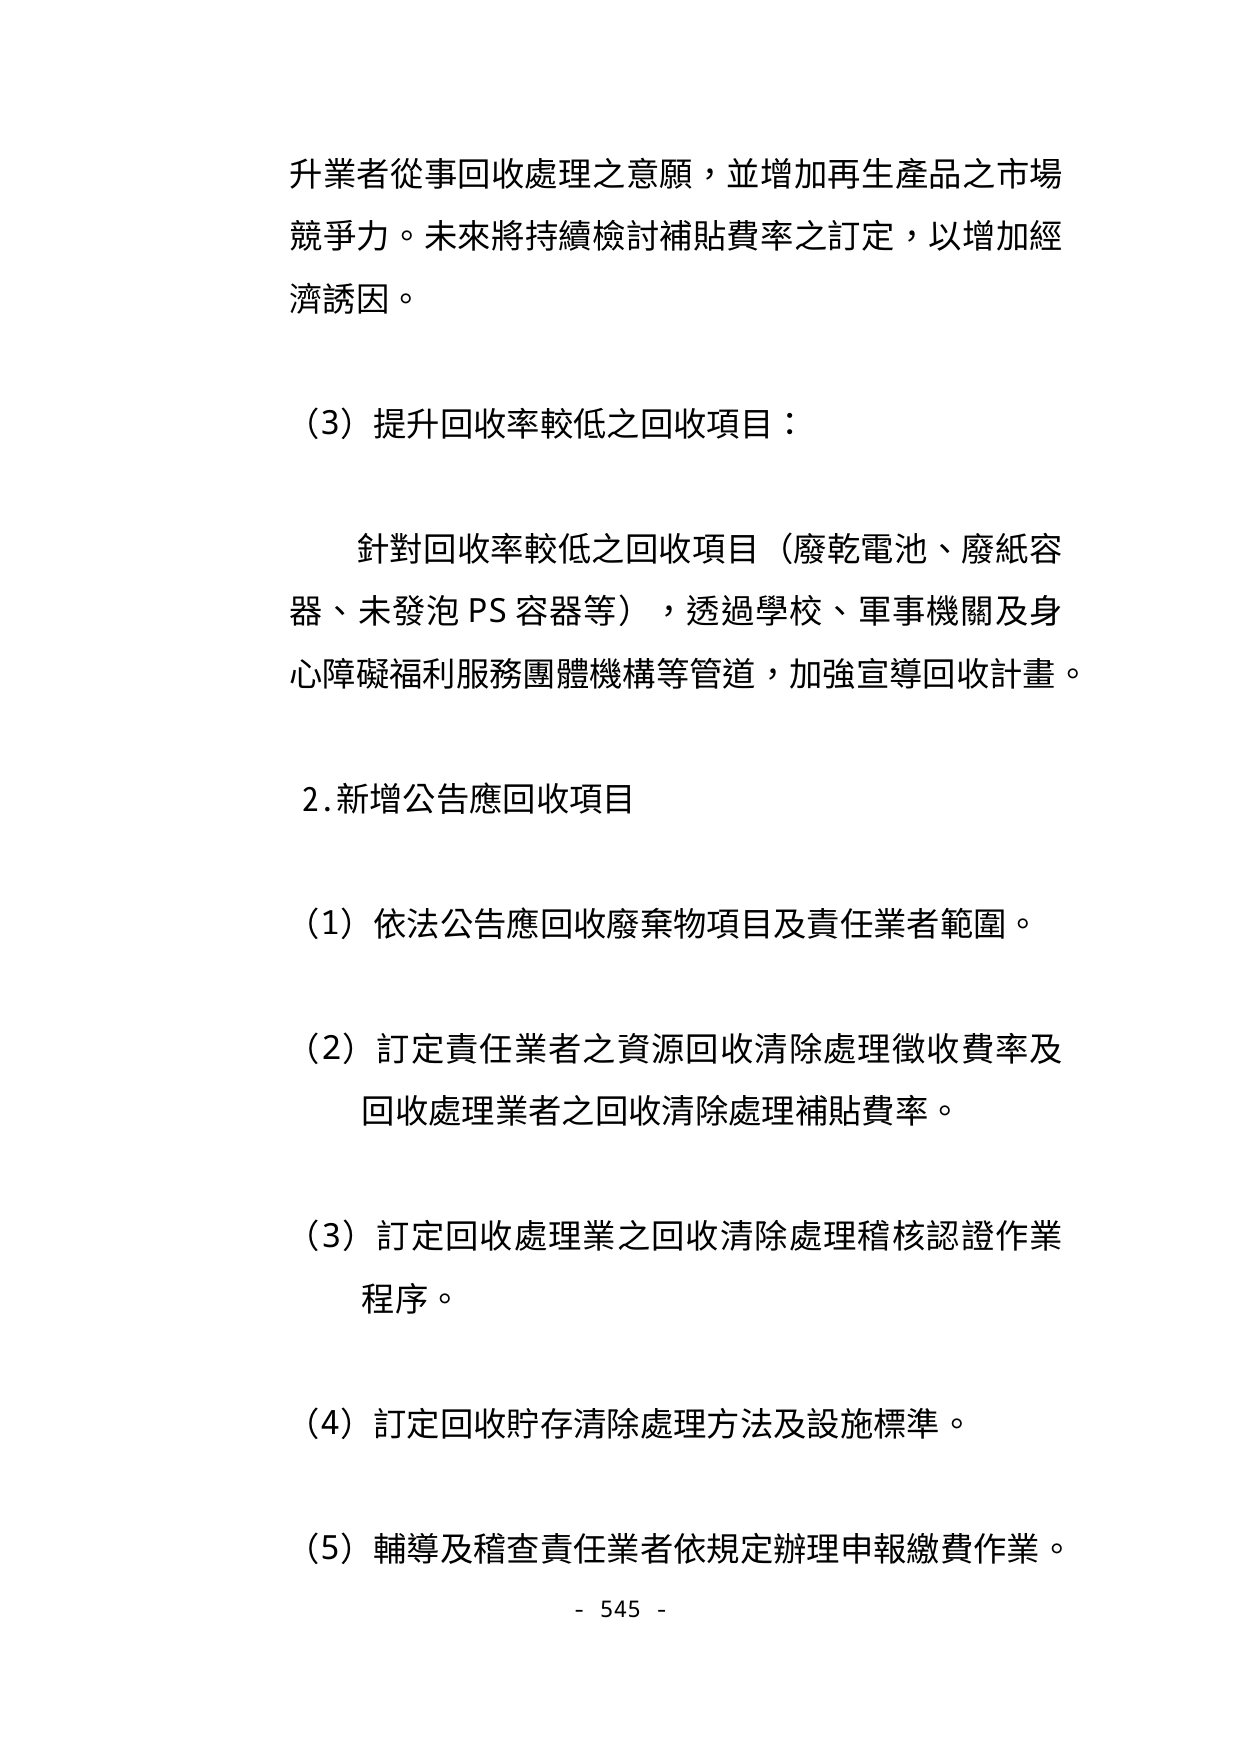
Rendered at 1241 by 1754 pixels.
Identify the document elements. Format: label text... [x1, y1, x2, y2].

text 針對回收率較低之回收項目（廢乾電池、廢紙容器、未發泡PS容器等），透過學校、軍事機關及身心障礙福利服務團體機構等管道，加強宣導回收計畫。 [289, 505, 1063, 692]
text （1）依法公告應回收廢棄物項目及責任業者範圍。 [287, 880, 1063, 942]
text 升業者從事回收處理之意願，並增加再生產品之市場競爭力。未來將持續檢討補貼費率之訂定，以增加經濟誘因。 [289, 130, 1063, 317]
text 2.新增公告應回收項目 [303, 755, 1063, 817]
text （4）訂定回收貯存清除處理方法及設施標準。 [287, 1380, 1063, 1442]
text （3）提升回收率較低之回收項目： [287, 380, 1063, 442]
text （2）訂定責任業者之資源回收清除處理徵收費率及回收處理業者之回收清除處理補貼費率。 [287, 1005, 1063, 1130]
text （3）訂定回收處理業之回收清除處理稽核認證作業程序。 [287, 1192, 1063, 1317]
text （5）輔導及稽查責任業者依規定辦理申報繳費作業。 [287, 1505, 1063, 1567]
